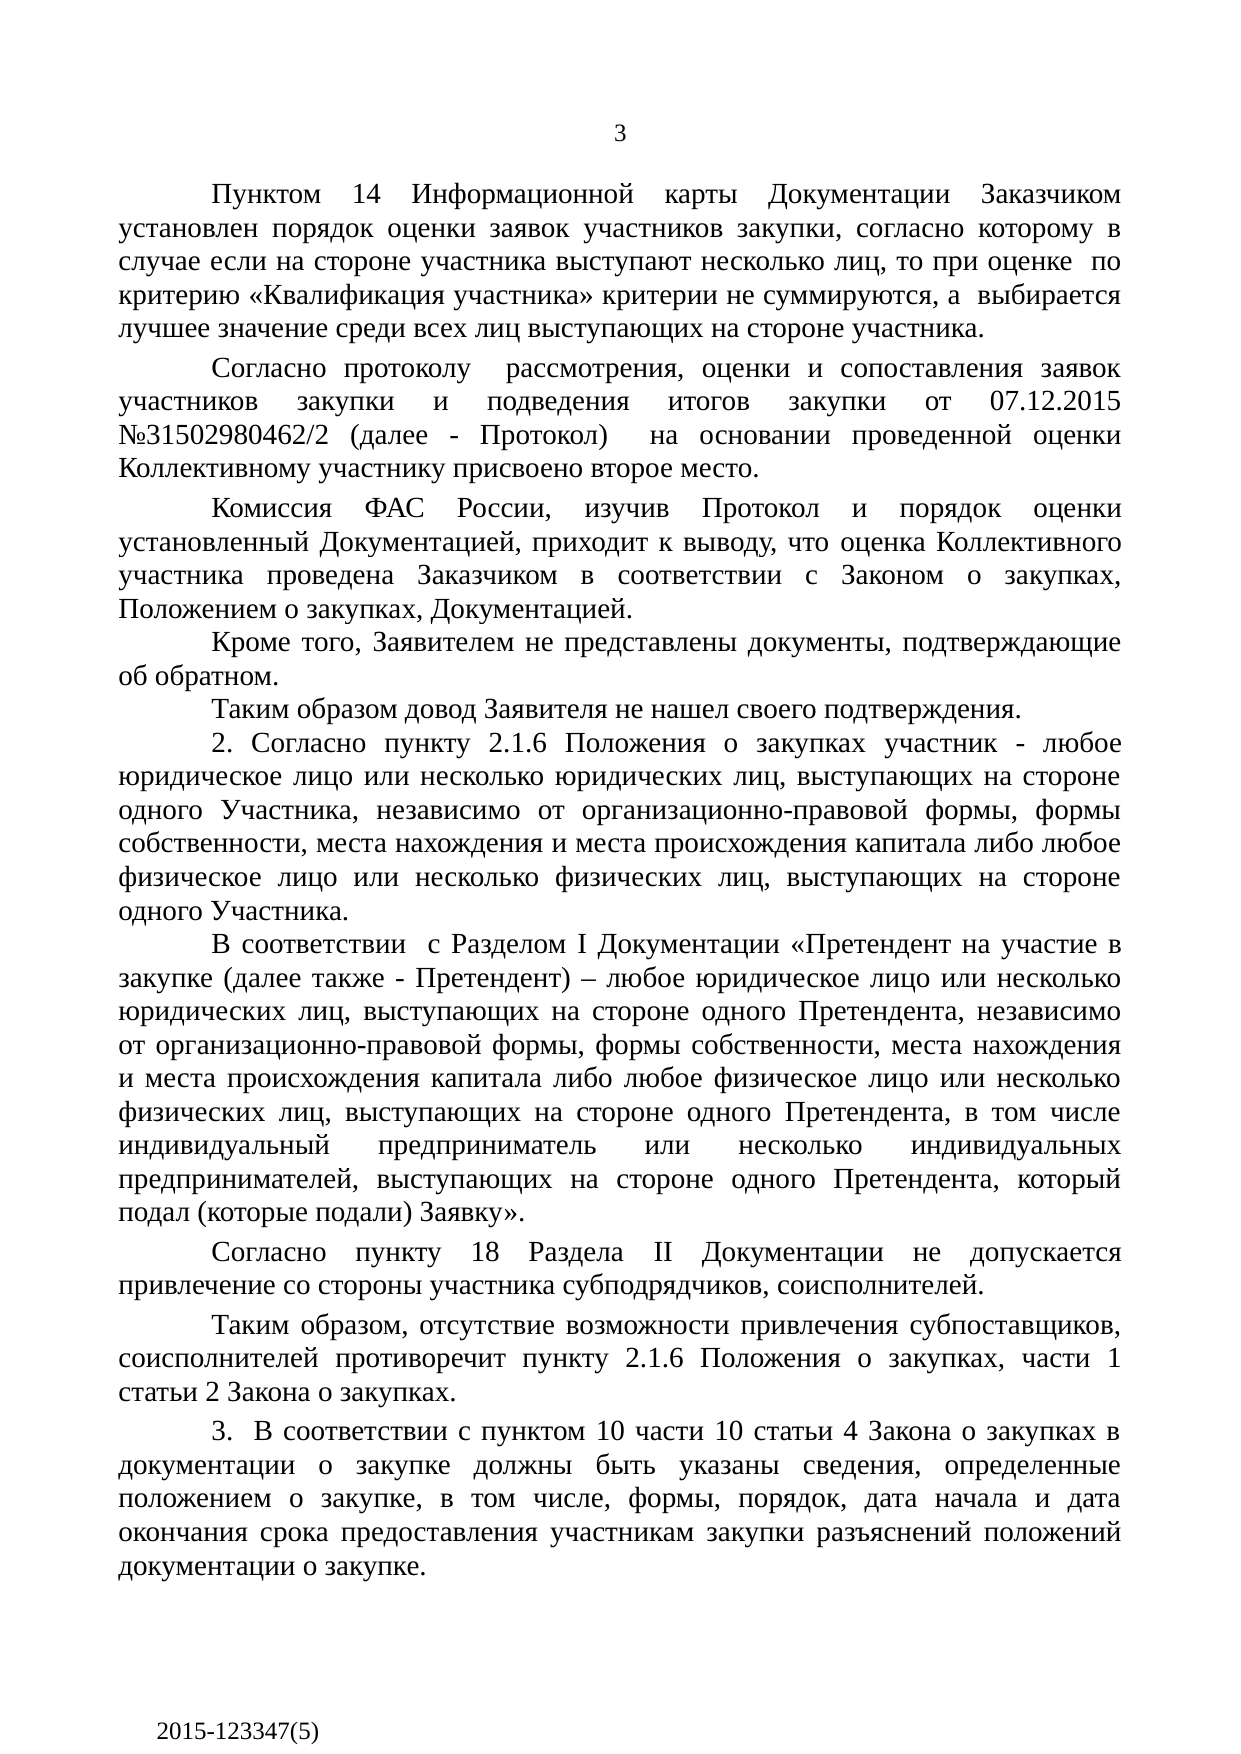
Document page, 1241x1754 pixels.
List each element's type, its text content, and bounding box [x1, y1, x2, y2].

text Таким образом, отсутствие возможности привлечения субпоставщиков, соисполнителей противоречит пункту 2.1.6 Положения о закупках, части 1 статьи 2 Закона о закупках. [118, 1307, 1122, 1408]
text Комиссия ФАС России, изучив Протокол и порядок оценки установленный Документацией, приходит к выводу, что оценка Коллективного участника проведена Заказчиком в соответствии с Законом о закупках, Положением о закупках, Документацией. [118, 490, 1122, 624]
text Согласно пункту 18 Раздела II Документации не допускается привлечение со стороны участника субподрядчиков, соисполнителей. [118, 1234, 1122, 1301]
text Согласно протоколу рассмотрения, оценки и сопоставления заявок участников закупки и подведения итогов закупки от 07.12.2015 №31502980462/2 (далее - Протокол) на основании проведенной оценки Коллективному участнику присвоено второе место. [118, 350, 1122, 484]
text Кроме того, Заявителем не представлены документы, подтверждающие об обратном. [118, 624, 1122, 691]
text 3. В соответствии с пунктом 10 части 10 статьи 4 Закона о закупках в документации о закупке должны быть указаны сведения, определенные положением о закупке, в том числе, формы, порядок, дата начала и дата окончания срока предоставления участникам закупки разъяснений положений документации о закупке. [118, 1413, 1122, 1581]
text 2. Согласно пункту 2.1.6 Положения о закупках участник - любое юридическое лицо или несколько юридических лиц, выступающих на стороне одного Участника, независимо от организационно-правовой формы, формы собственности, места нахождения и места происхождения капитала либо любое физическое лицо или несколько физических лиц, выступающих на стороне одного Участника. [118, 725, 1122, 926]
text Пунктом 14 Информационной карты Документации Заказчиком установлен порядок оценки заявок участников закупки, согласно которому в случае если на стороне участника выступают несколько лиц, то при оценке по критерию «Квалификация участника» критерии не суммируются, а выбирается лучшее значение среди всех лиц выступающих на стороне участника. [118, 176, 1122, 344]
text Таким образом довод Заявителя не нашел своего подтверждения. [118, 691, 1122, 725]
text В соответствии с Разделом I Документации «Претендент на участие в закупке (далее также - Претендент) – любое юридическое лицо или несколько юридических лиц, выступающих на стороне одного Претендента, независимо от организационно-правовой формы, формы собственности, места нахождения и места происхождения капитала либо любое физическое лицо или несколько физических лиц, выступающих на стороне одного Претендента, в том числе индивидуальный предприниматель или несколько индивидуальных предпринимателей, выступающих на стороне одного Претендента, который подал (которые подали) Заявку». [118, 926, 1122, 1228]
